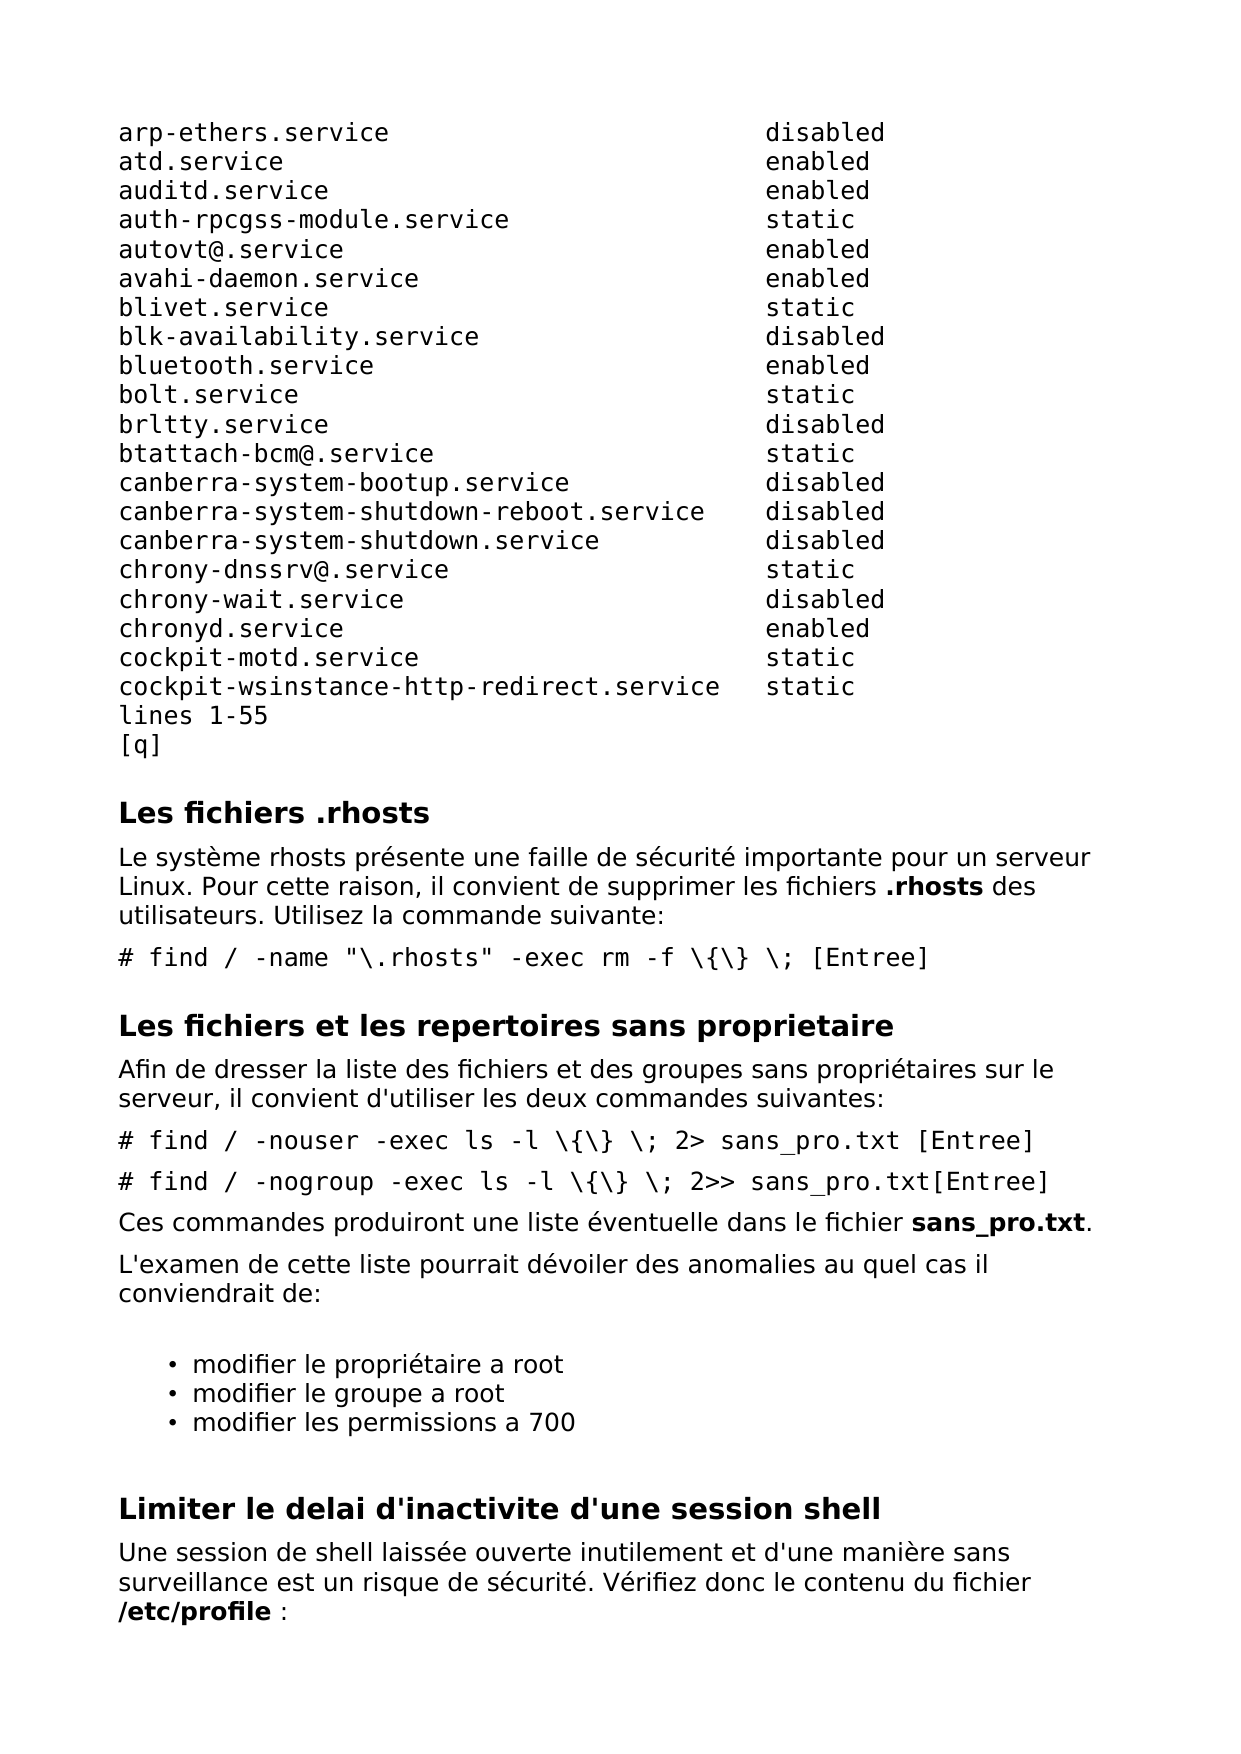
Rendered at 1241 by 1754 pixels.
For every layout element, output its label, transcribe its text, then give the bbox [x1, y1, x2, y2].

list modifier les permissions a 700 [177, 1408, 1122, 1438]
text arp-ethers.service disabled atd.service enabled auditd.service enabled auth-rpcgss-module.service static autovt@.service enabled avahi-daemon.service enabled blivet.service static blk-availability.service disabled bluetooth.service enabled bolt.service static brltty.service disabled btattach-bcm@.service static canberra-system-bootup.service disabled canberra-system-shutdown-reboot.service disabled canberra-system-shutdown.service disabled chrony-dnssrv@.service static chrony-wait.service disabled chronyd.service enabled cockpit-motd.service static cockpit-wsinstance-http-redirect.service static lines 1-55 [q] [118, 118, 1122, 760]
list modifier le propriétaire a root [177, 1350, 1122, 1379]
text # find / -nogroup -exec ls -l \{\} \; 2>> sans_pro.txt[Entree] [118, 1167, 1122, 1196]
subtitle Les fichiers et les repertoires sans proprietaire [118, 1009, 1122, 1043]
text Ces commandes produiront une liste éventuelle dans le fichier sans_pro.txt. [118, 1208, 1122, 1237]
text # find / -nouser -exec ls -l \{\} \; 2> sans_pro.txt [Entree] [118, 1126, 1122, 1155]
text Afin de dresser la liste des fichiers et des groupes sans propriétaires sur le serveur, il convient d'utiliser les deux commandes suivantes: [118, 1055, 1122, 1114]
text L'examen de cette liste pourrait dévoiler des anomalies au quel cas il conviendrait de: [118, 1250, 1122, 1308]
text Le système rhosts présente une faille de sécurité importante pour un serveur Linux. Pour cette raison, il convient de supprimer les fichiers .rhosts des utilisateurs. Utilisez la commande suivante: [118, 843, 1122, 931]
subtitle Limiter le delai d'inactivite d'une session shell [118, 1492, 1122, 1526]
subtitle Les fichiers .rhosts [118, 797, 1122, 831]
list modifier le groupe a root [177, 1379, 1122, 1408]
text # find / -name "\.rhosts" -exec rm -f \{\} \; [Entree] [118, 943, 1122, 972]
text Une session de shell laissée ouverte inutilement et d'une manière sans surveillance est un risque de sécurité. Vérifiez donc le contenu du fichier /etc/profile : [118, 1538, 1122, 1626]
